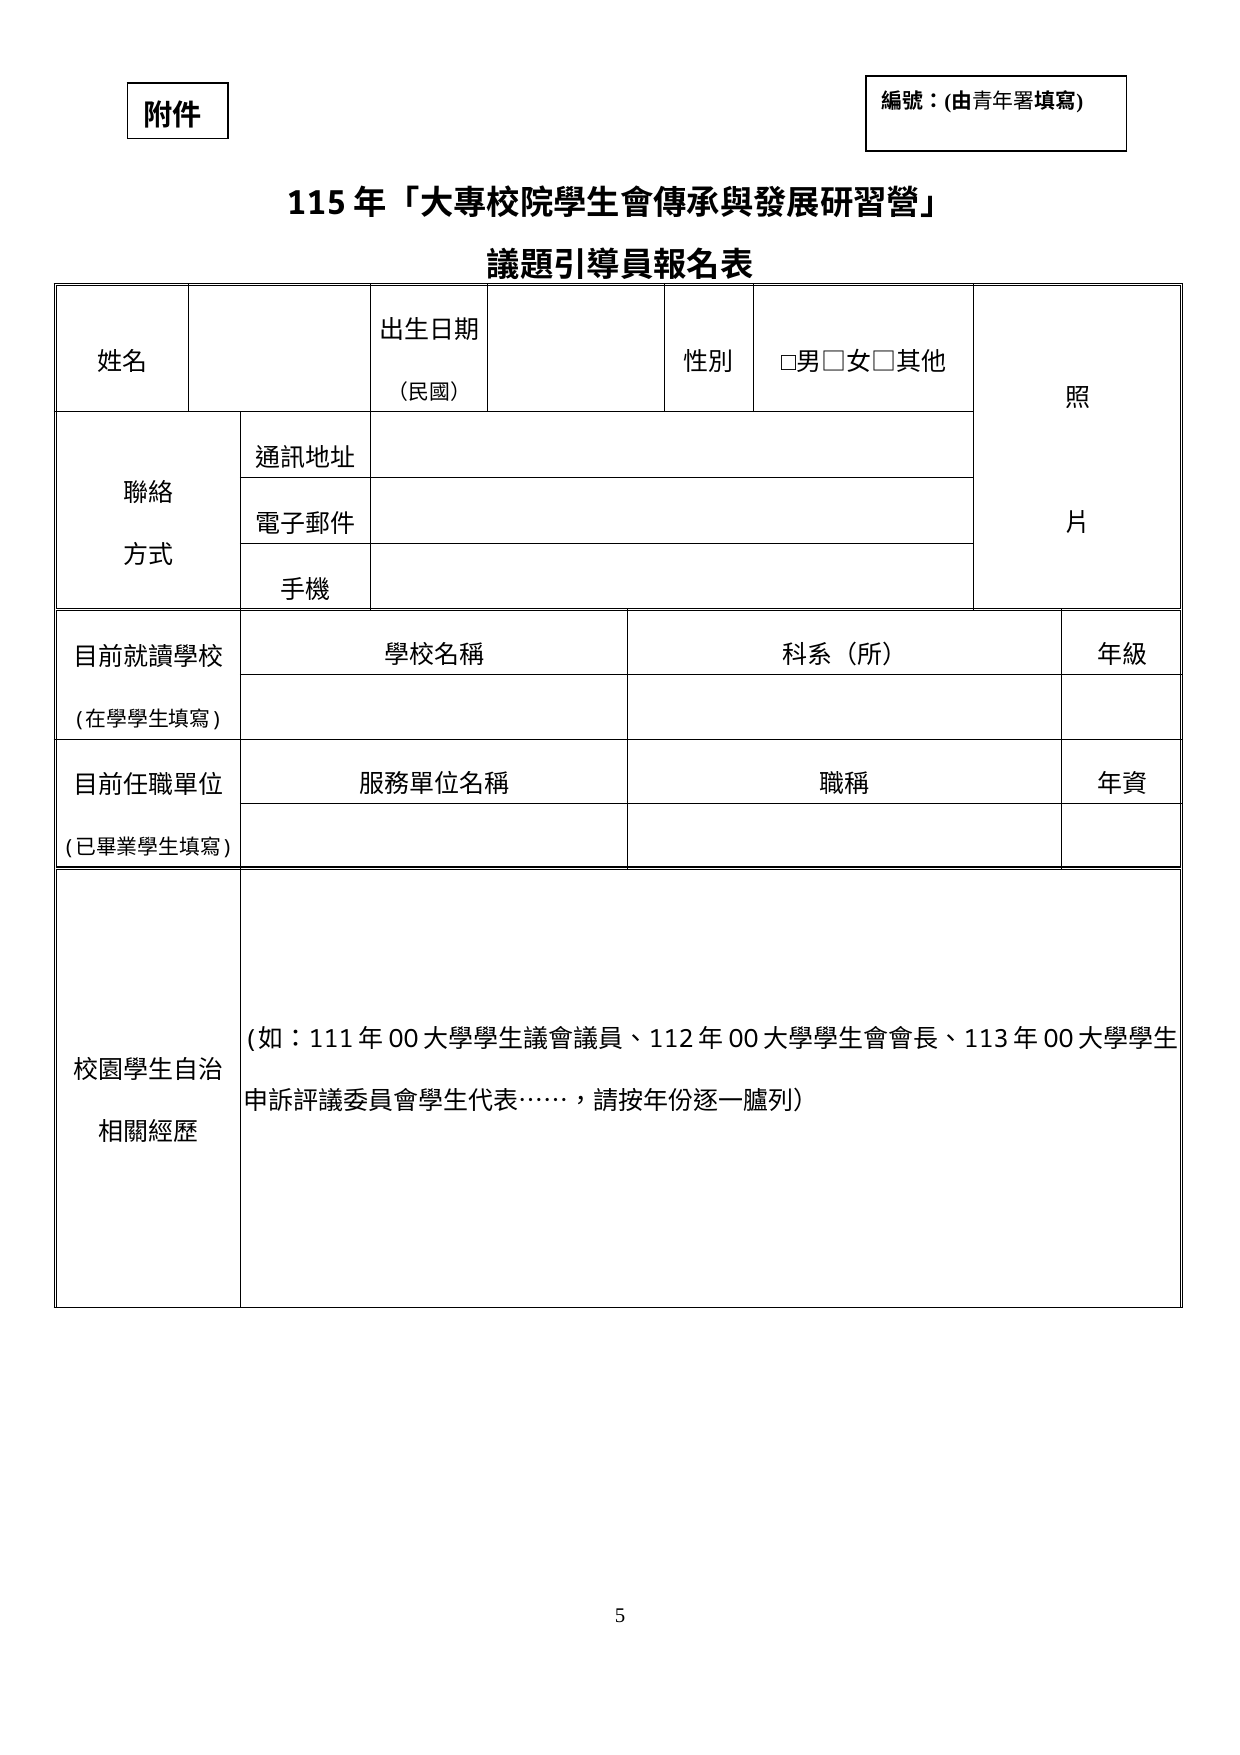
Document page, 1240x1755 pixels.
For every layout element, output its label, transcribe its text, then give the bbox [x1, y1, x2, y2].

table_header 姓名 [57, 286, 188, 411]
table_cell [1062, 675, 1180, 739]
text 附件件 [143, 91, 212, 130]
table_header 性別 [665, 286, 753, 411]
table_cell 科系（所） [628, 611, 1061, 674]
table_cell [241, 675, 627, 739]
table_cell 校園學生自治 相關經歷 [57, 870, 240, 1307]
table_cell [371, 544, 973, 608]
table_cell [628, 675, 1061, 739]
table_header 出生日期 （民國） [371, 286, 487, 411]
table_cell 年級 [1062, 611, 1180, 674]
text 議題引導員報名表 [118, 221, 1121, 283]
text [867, 77, 1126, 150]
table_cell 學校名稱 [241, 611, 627, 674]
table_cell [241, 804, 627, 866]
table_header □男□女□其他 [754, 286, 973, 411]
text [128, 84, 227, 138]
table_header [488, 286, 664, 411]
table_cell 職稱 [628, 740, 1061, 803]
table_cell 電子郵件 [241, 478, 370, 542]
table_cell [1062, 804, 1180, 866]
table_cell [628, 804, 1061, 866]
table_cell (如：111年OO大學學生議會議員、112年OO大學學生會會長、113年OO大學學生申訴評議委員會學生代表……，請按年份逐一臚列） [241, 870, 1180, 1307]
table_cell [371, 478, 973, 542]
table_cell 年資 [1062, 740, 1180, 803]
table_cell 聯絡 方式 [57, 412, 240, 608]
table_cell 通訊地址 [241, 412, 370, 477]
table_cell 手機 [241, 544, 370, 608]
table_cell 服務單位名稱 [241, 740, 627, 803]
table_header [189, 286, 370, 411]
table_cell [371, 412, 973, 477]
table_header 照 片 [974, 286, 1180, 608]
table_cell 目前就讀學校 (在學學生填寫) [57, 611, 240, 739]
table_cell 目前任職單位 (已畢業學生填寫) [57, 740, 240, 866]
text 編號：(由青年署填寫) [882, 84, 1111, 114]
text 115年「大專校院學生會傳承與發展研習營」 [118, 158, 1121, 221]
